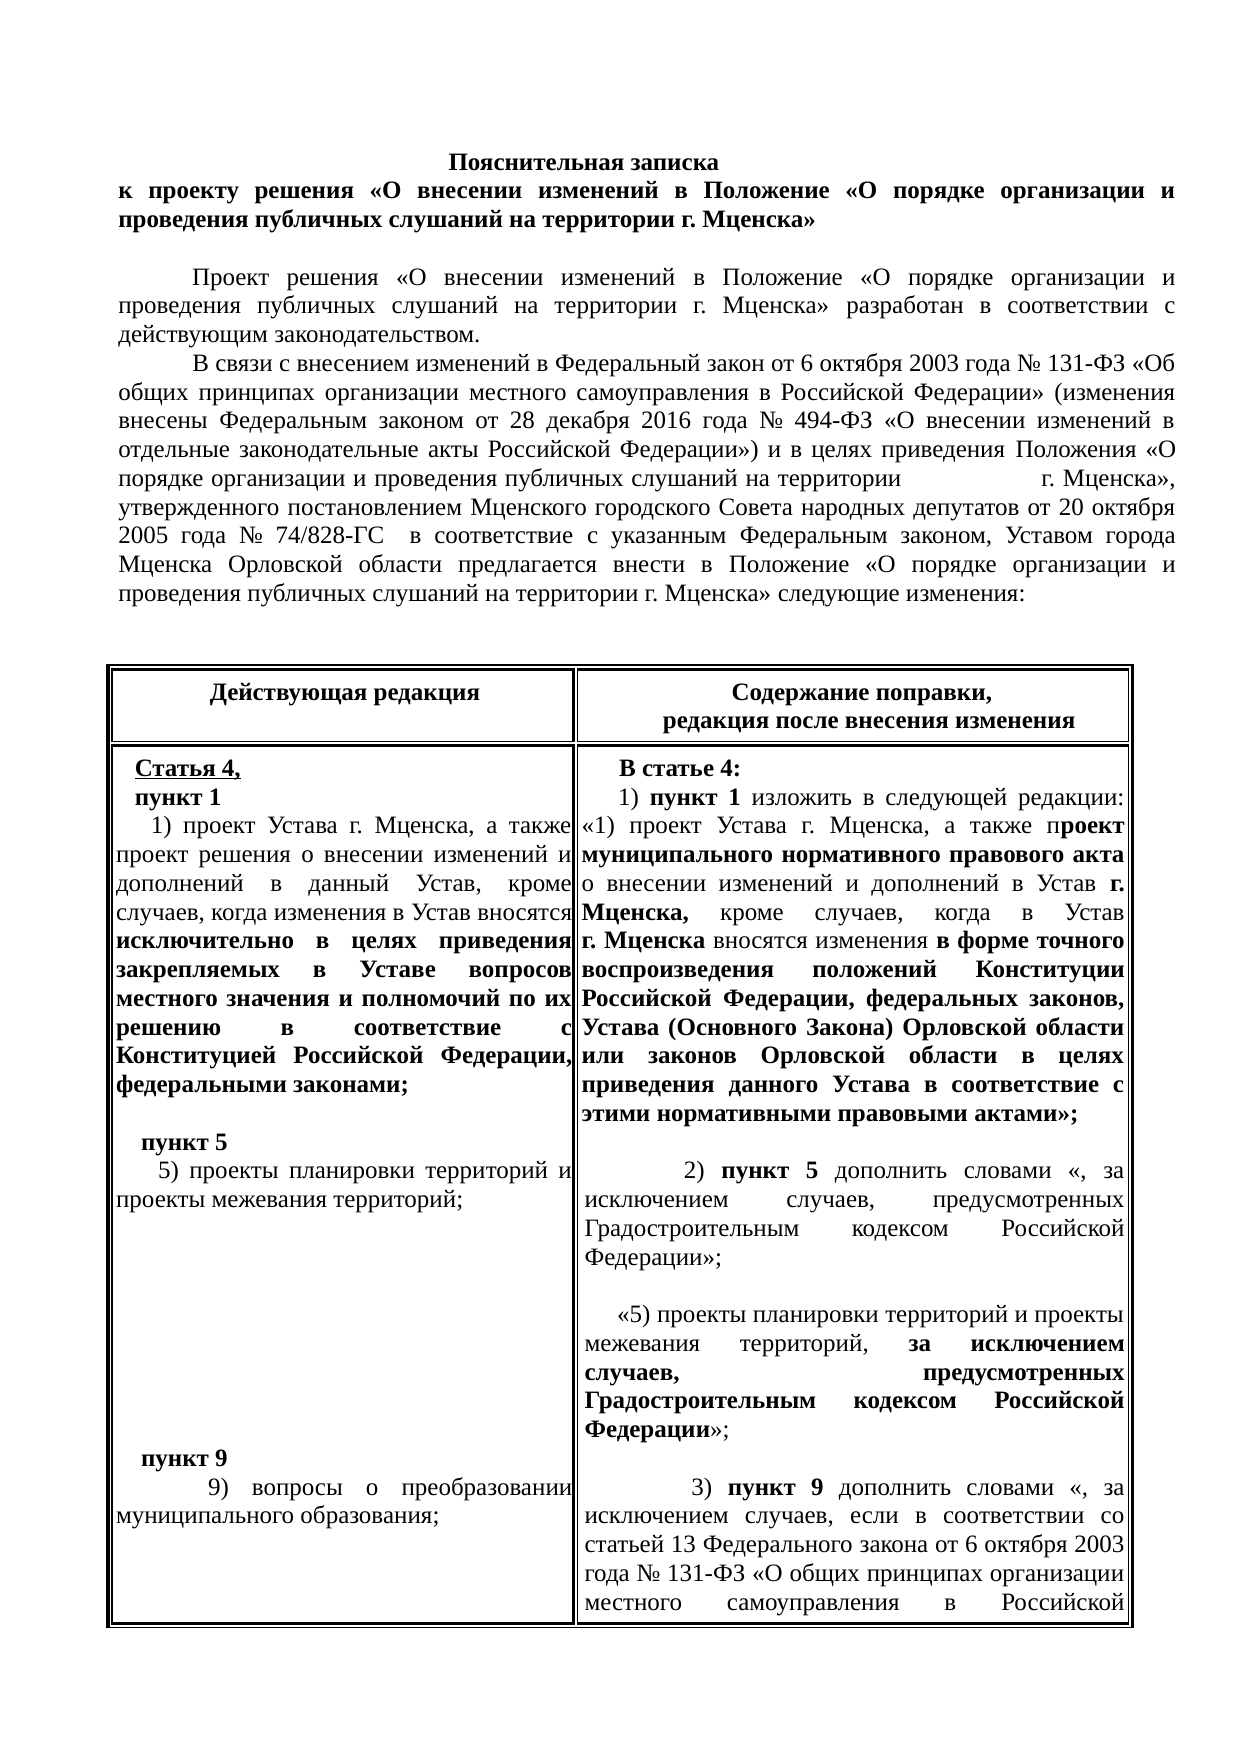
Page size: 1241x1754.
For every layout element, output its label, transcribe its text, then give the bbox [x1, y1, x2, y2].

table_header Содержание поправки, редакция после внесения изменения [578, 671, 1128, 741]
table_cell В статье 4: 1) пункт 1 изложить в следующей редакции: «1) проект Устава г. Мценска, а также проект муниципального нормативного правового акта о внесении изменений и дополнений в Устав г. Мценска, кроме случаев, когда в Устав г. Мценска вносятся изменения в форме точного воспроизведения положений Конституции Российской Федерации, федеральных законов, Устава (Основного Закона) Орловской области или законов Орловской области в целях приведения данного Устава в соответствие с этими нормативными правовыми актами»; 2) пункт 5 дополнить словами «, за исключением случаев, предусмотренных Градостроительным кодексом Российской Федерации»; «5) проекты планировки территорий и проекты межевания территорий, за исключением случаев, предусмотренных Градостроительным кодексом Российской Федерации»; 3) пункт 9 дополнить словами «, за исключением случаев, если в соответствии со статьей 13 Федерального закона от 6 октября 2003 года № 131-ФЗ «О общих принципах организации местного самоуправления в Российской [578, 747, 1128, 1622]
text Проект решения «О внесении изменений в Положение «О порядке организации и проведения публичных слушаний на территории г. Мценска» разработан в соответствии с действующим законодательством. [118, 262, 1176, 348]
table_cell Статья 4, пункт 1 1) проект Устава г. Мценска, а также проект решения о внесении изменений и дополнений в данный Устав, кроме случаев, когда изменения в Устав вносятся исключительно в целях приведения закрепляемых в Уставе вопросов местного значения и полномочий по их решению в соответствие с Конституцией Российской Федерации, федеральными законами; пункт 5 5) проекты планировки территорий и проекты межевания территорий; пункт 9 9) вопросы о преобразовании муниципального образования; [113, 747, 572, 1622]
text В связи с внесением изменений в Федеральный закон от 6 октября 2003 года № 131-ФЗ «Об общих принципах организации местного самоуправления в Российской Федерации» (изменения внесены Федеральным законом от 28 декабря 2016 года № 494-ФЗ «О внесении изменений в отдельные законодательные акты Российской Федерации») и в целях приведения Положения «О порядке организации и проведения публичных слушаний на территории г. Мценска», утвержденного постановлением Мценского городского Совета народных депутатов от 20 октября 2005 года № 74/828-ГС в соответствие с указанным Федеральным законом, Уставом города Мценска Орловской области предлагается внести в Положение «О порядке организации и проведения публичных слушаний на территории г. Мценска» следующие изменения: [118, 348, 1176, 607]
text Пояснительная записка [118, 147, 1176, 176]
table_header Действующая редакция [113, 671, 572, 741]
text к проекту решения «О внесении изменений в Положение «О порядке организации и проведения публичных слушаний на территории г. Мценска» [118, 176, 1176, 233]
